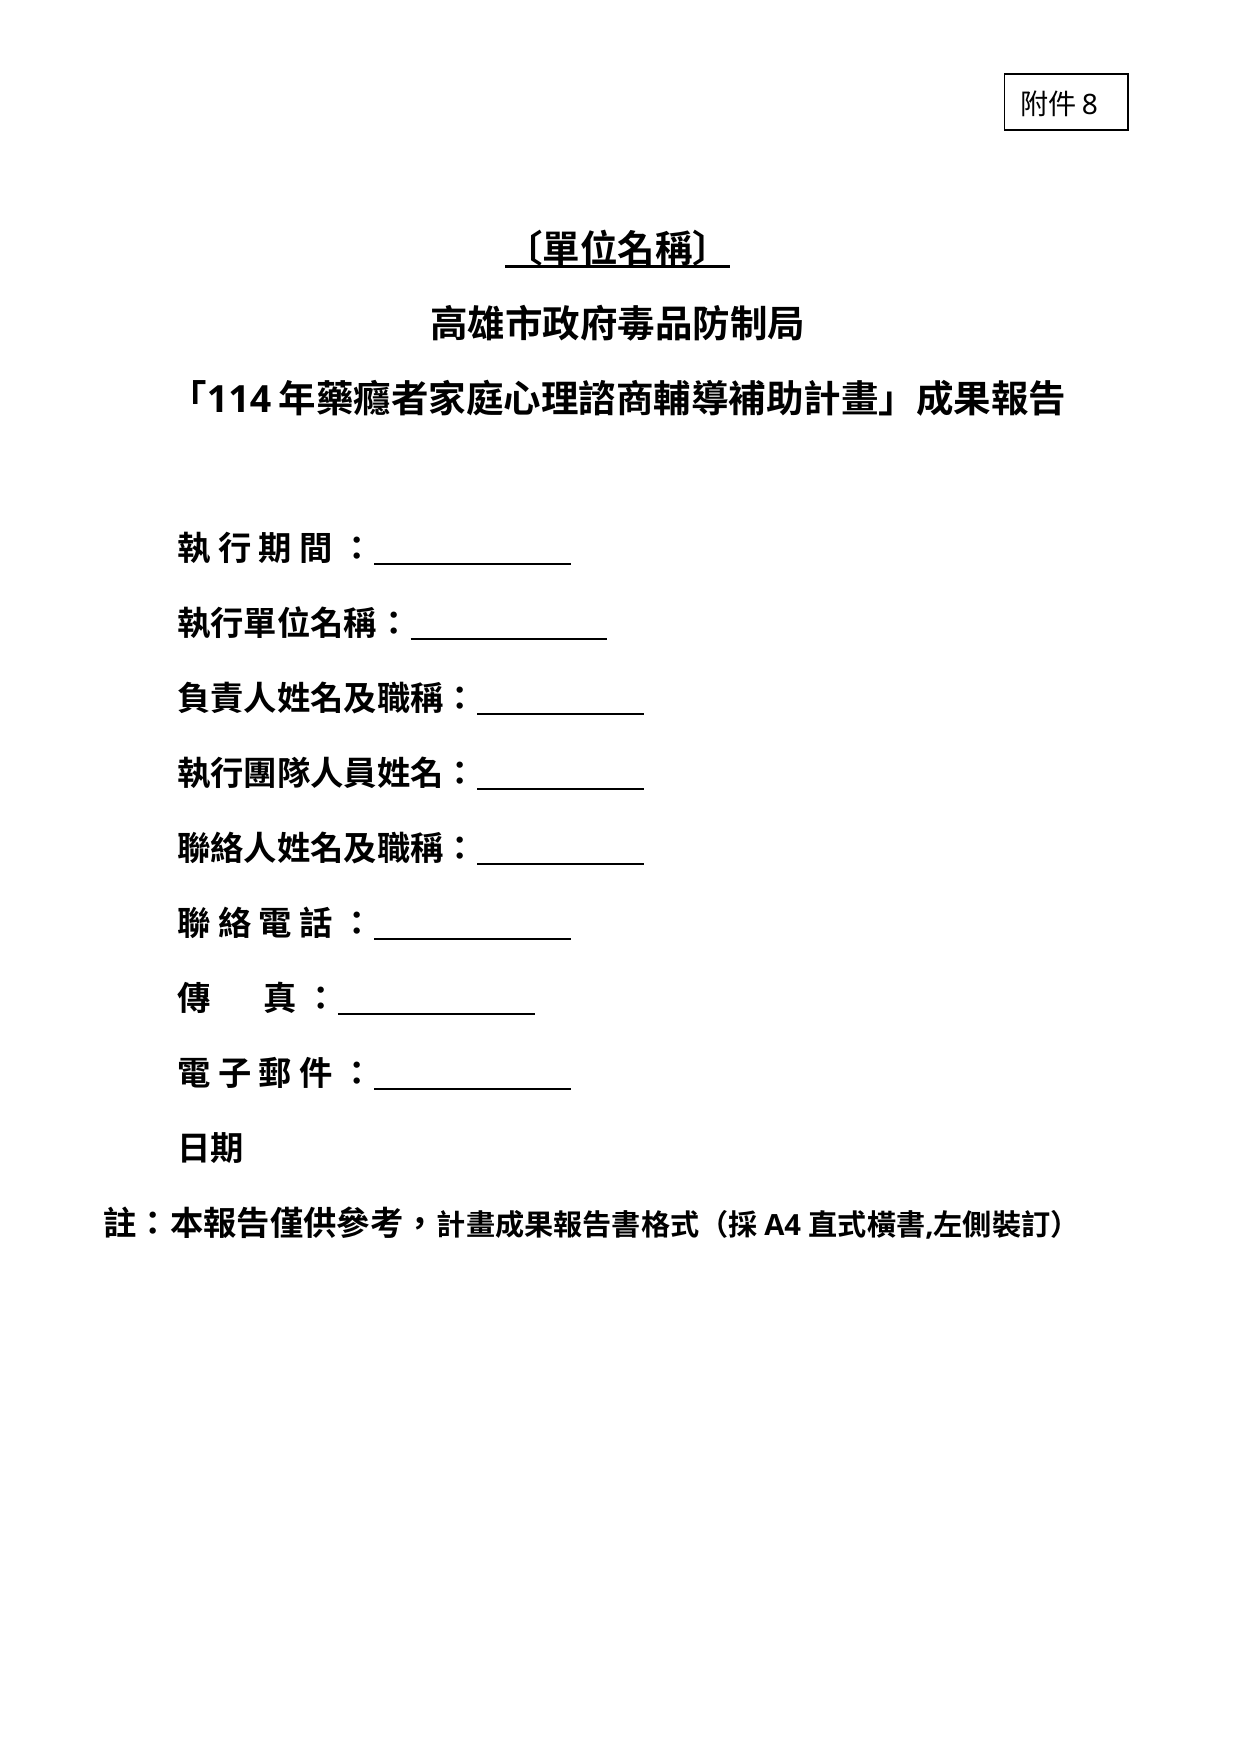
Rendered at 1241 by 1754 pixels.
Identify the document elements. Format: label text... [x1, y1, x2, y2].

text 執行團隊人員姓名： [177, 727, 1117, 802]
text 電 子 郵 件 ： [177, 1027, 1117, 1102]
text 聯絡人姓名及職稱： [177, 802, 1117, 877]
text 附件8 [1020, 82, 1113, 122]
text 日期 [177, 1102, 1117, 1177]
text 傳 真 ： [177, 952, 1117, 1027]
text 聯 絡 電 話 ： [177, 877, 1117, 952]
text 高雄市政府毒品防制局 [118, 277, 1117, 352]
text 執行單位名稱： [177, 577, 1117, 652]
text 註：本報告僅供參考，計畫成果報告書格式（採 A4 直式橫書,左側裝訂） [103, 1177, 1117, 1252]
text 「114年藥癮者家庭心理諮商輔導補助計畫」成果報告 [118, 352, 1117, 427]
text 〔單位名稱〕 [118, 202, 1117, 277]
text 負責人姓名及職稱： [177, 652, 1117, 727]
text 執 行 期 間 ： [177, 502, 1117, 577]
